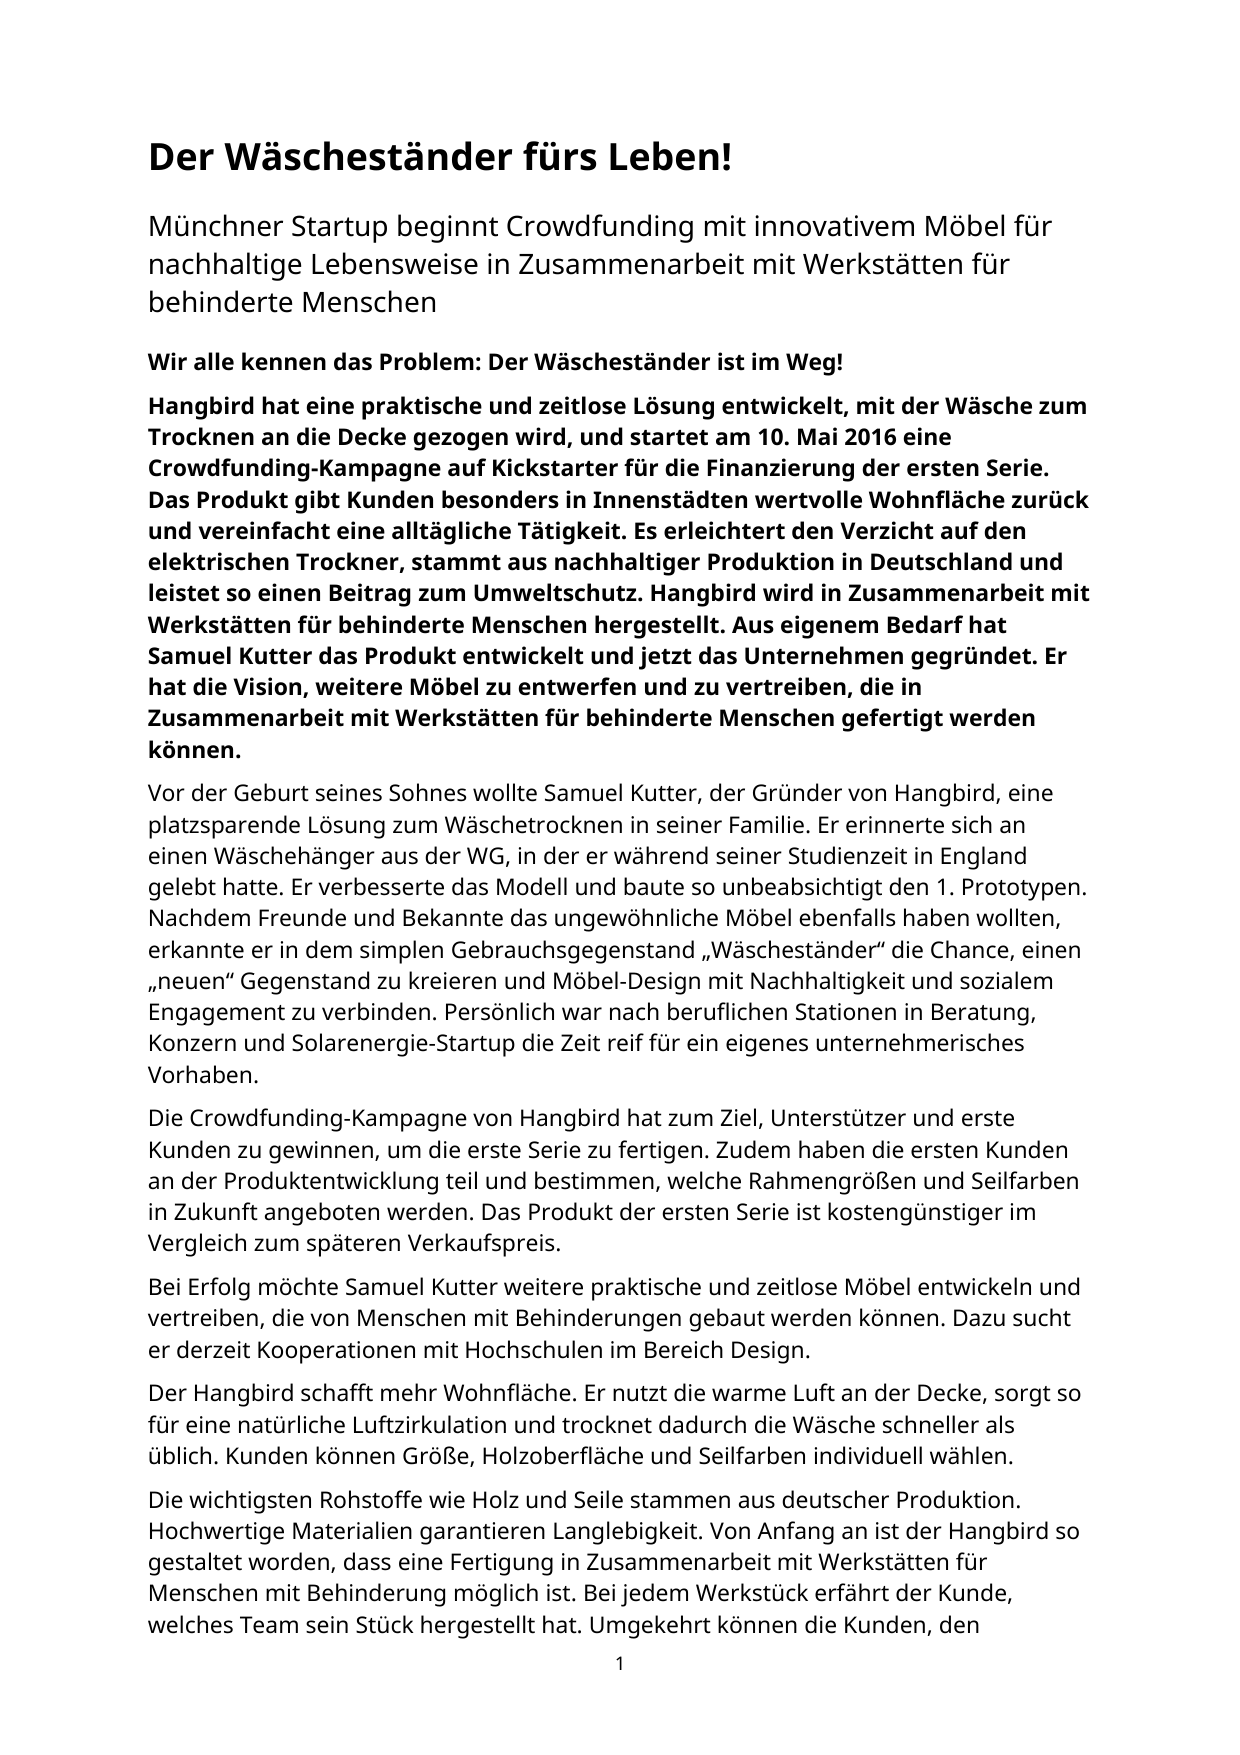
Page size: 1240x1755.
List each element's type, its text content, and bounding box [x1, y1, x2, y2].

text Bei Erfolg möchte Samuel Kutter weitere praktische und zeitlose Möbel entwickeln und vertreiben, die von Menschen mit Behinderungen gebaut werden können. Dazu sucht er derzeit Kooperationen mit Hochschulen im Bereich Design. [148, 1271, 1092, 1365]
text Hangbird hat eine praktische und zeitlose Lösung entwickelt, mit der Wäsche zum Trocknen an die Decke gezogen wird, und startet am 10. Mai 2016 eine Crowdfunding-Kampagne auf Kickstarter für die Finanzierung der ersten Serie. Das Produkt gibt Kunden besonders in Innenstädten wertvolle Wohnfläche zurück und vereinfacht eine alltägliche Tätigkeit. Es erleichtert den Verzicht auf den elektrischen Trockner, stammt aus nachhaltiger Produktion in Deutschland und leistet so einen Beitrag zum Umweltschutz. Hangbird wird in Zusammenarbeit mit Werkstätten für behinderte Menschen hergestellt. Aus eigenem Bedarf hat Samuel Kutter das Produkt entwickelt und jetzt das Unternehmen gegründet. Er hat die Vision, weitere Möbel zu entwerfen und zu vertreiben, die in Zusammenarbeit mit Werkstätten für behinderte Menschen gefertigt werden können. [148, 390, 1092, 765]
text Wir alle kennen das Problem: Der Wäscheständer ist im Weg! [148, 346, 1092, 377]
text Vor der Geburt seines Sohnes wollte Samuel Kutter, der Gründer von Hangbird, eine platzsparende Lösung zum Wäschetrocknen in seiner Familie. Er erinnerte sich an einen Wäschehänger aus der WG, in der er während seiner Studienzeit in England gelebt hatte. Er verbesserte das Modell und baute so unbeabsichtigt den 1. Prototypen. Nachdem Freunde und Bekannte das ungewöhnliche Möbel ebenfalls haben wollten, erkannte er in dem simplen Gebrauchsgegenstand „Wäscheständer“ die Chance, einen „neuen“ Gegenstand zu kreieren und Möbel-Design mit Nachhaltigkeit und sozialem Engagement zu verbinden. Persönlich war nach beruflichen Stationen in Beratung, Konzern und Solarenergie-Startup die Zeit reif für ein eigenes unternehmerisches Vorhaben. [148, 777, 1092, 1090]
text Der Wäscheständer fürs Leben! [148, 130, 1092, 181]
text Der Hangbird schafft mehr Wohnfläche. Er nutzt die warme Luft an der Decke, sorgt so für eine natürliche Luftzirkulation und trocknet dadurch die Wäsche schneller als üblich. Kunden können Größe, Holzoberfläche und Seilfarben individuell wählen. [148, 1377, 1092, 1471]
text Münchner Startup beginnt Crowdfunding mit innovativem Möbel für nachhaltige Lebensweise in Zusammenarbeit mit Werkstätten für behinderte Menschen [148, 206, 1092, 321]
text Die Crowdfunding-Kampagne von Hangbird hat zum Ziel, Unterstützer und erste Kunden zu gewinnen, um die erste Serie zu fertigen. Zudem haben die ersten Kunden an der Produktentwicklung teil und bestimmen, welche Rahmengrößen und Seilfarben in Zukunft angeboten werden. Das Produkt der ersten Serie ist kostengünstiger im Vergleich zum späteren Verkaufspreis. [148, 1102, 1092, 1258]
text Die wichtigsten Rohstoffe wie Holz und Seile stammen aus deutscher Produktion. Hochwertige Materialien garantieren Langlebigkeit. Von Anfang an ist der Hangbird so gestaltet worden, dass eine Fertigung in Zusammenarbeit mit Werkstätten für Menschen mit Behinderung möglich ist. Bei jedem Werkstück erfährt der Kunde, welches Team sein Stück hergestellt hat. Umgekehrt können die Kunden, den [148, 1483, 1092, 1640]
